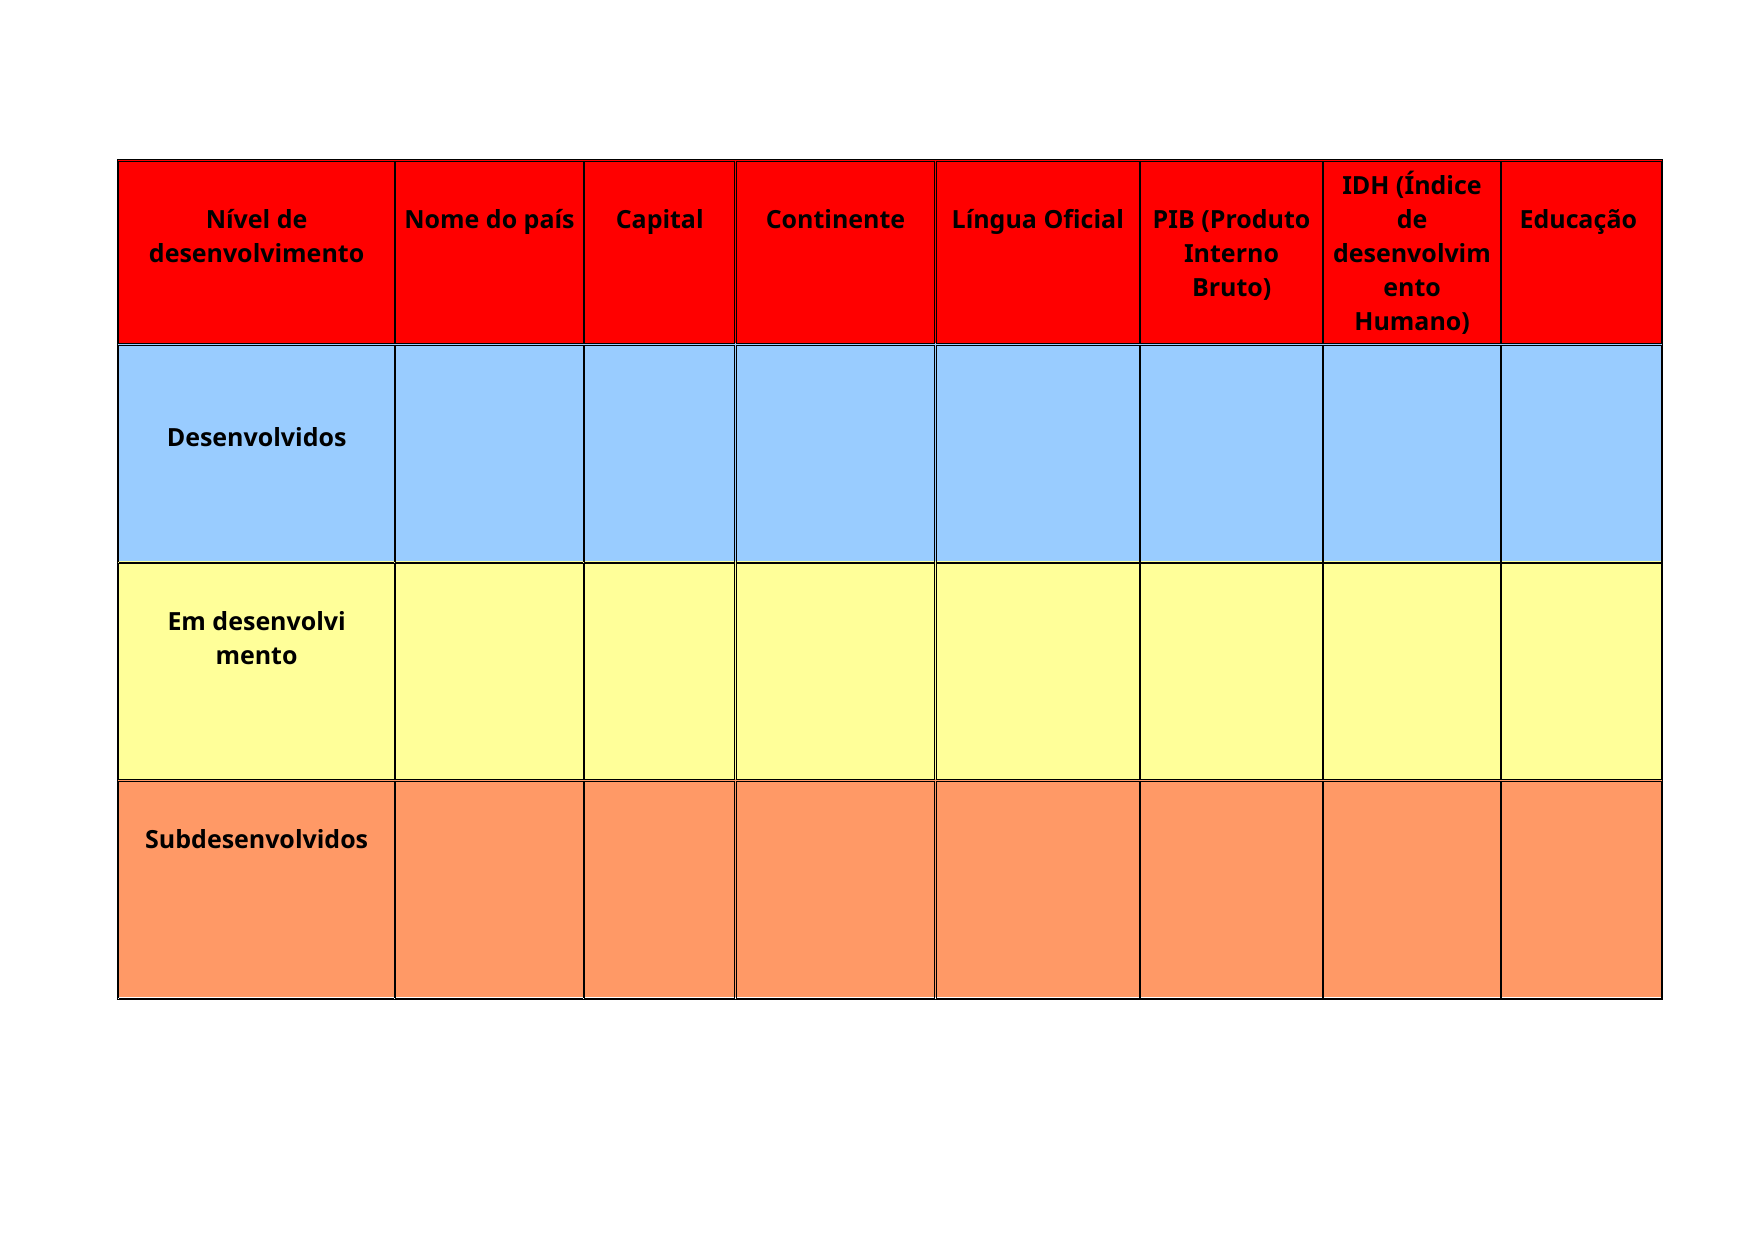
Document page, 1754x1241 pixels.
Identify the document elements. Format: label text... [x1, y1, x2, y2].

table_cell [396, 564, 583, 779]
table_header Nome do país [396, 162, 583, 343]
table_header IDH (Índice de desenvolvimento Humano) [1324, 162, 1500, 343]
table_cell [585, 564, 734, 779]
table_header Continente [737, 162, 934, 343]
table_cell [585, 346, 734, 561]
table_cell Em desenvolvi mento [119, 564, 394, 779]
table_cell [396, 782, 583, 997]
table_cell [1141, 782, 1322, 997]
table_cell Subdesenvolvidos [119, 782, 394, 997]
table_cell [1141, 564, 1322, 779]
table_cell [937, 564, 1139, 779]
table_cell [1141, 346, 1322, 561]
table_cell [737, 782, 934, 997]
table_cell Desenvolvidos [119, 346, 394, 561]
table_cell [1502, 782, 1661, 997]
table_header Capital [585, 162, 734, 343]
table_header PIB (Produto Interno Bruto) [1141, 162, 1322, 343]
table_cell [1324, 782, 1500, 997]
table_header Língua Oficial [937, 162, 1139, 343]
table_header Nível de desenvolvimento [119, 162, 394, 343]
table_cell [937, 782, 1139, 997]
table_cell [1324, 346, 1500, 561]
table_cell [737, 346, 934, 561]
table_cell [1502, 564, 1661, 779]
table_cell [396, 346, 583, 561]
table_cell [1324, 564, 1500, 779]
table_cell [737, 564, 934, 779]
table_header Educação [1502, 162, 1661, 343]
table_cell [937, 346, 1139, 561]
table_cell [1502, 346, 1661, 561]
table_cell [585, 782, 734, 997]
